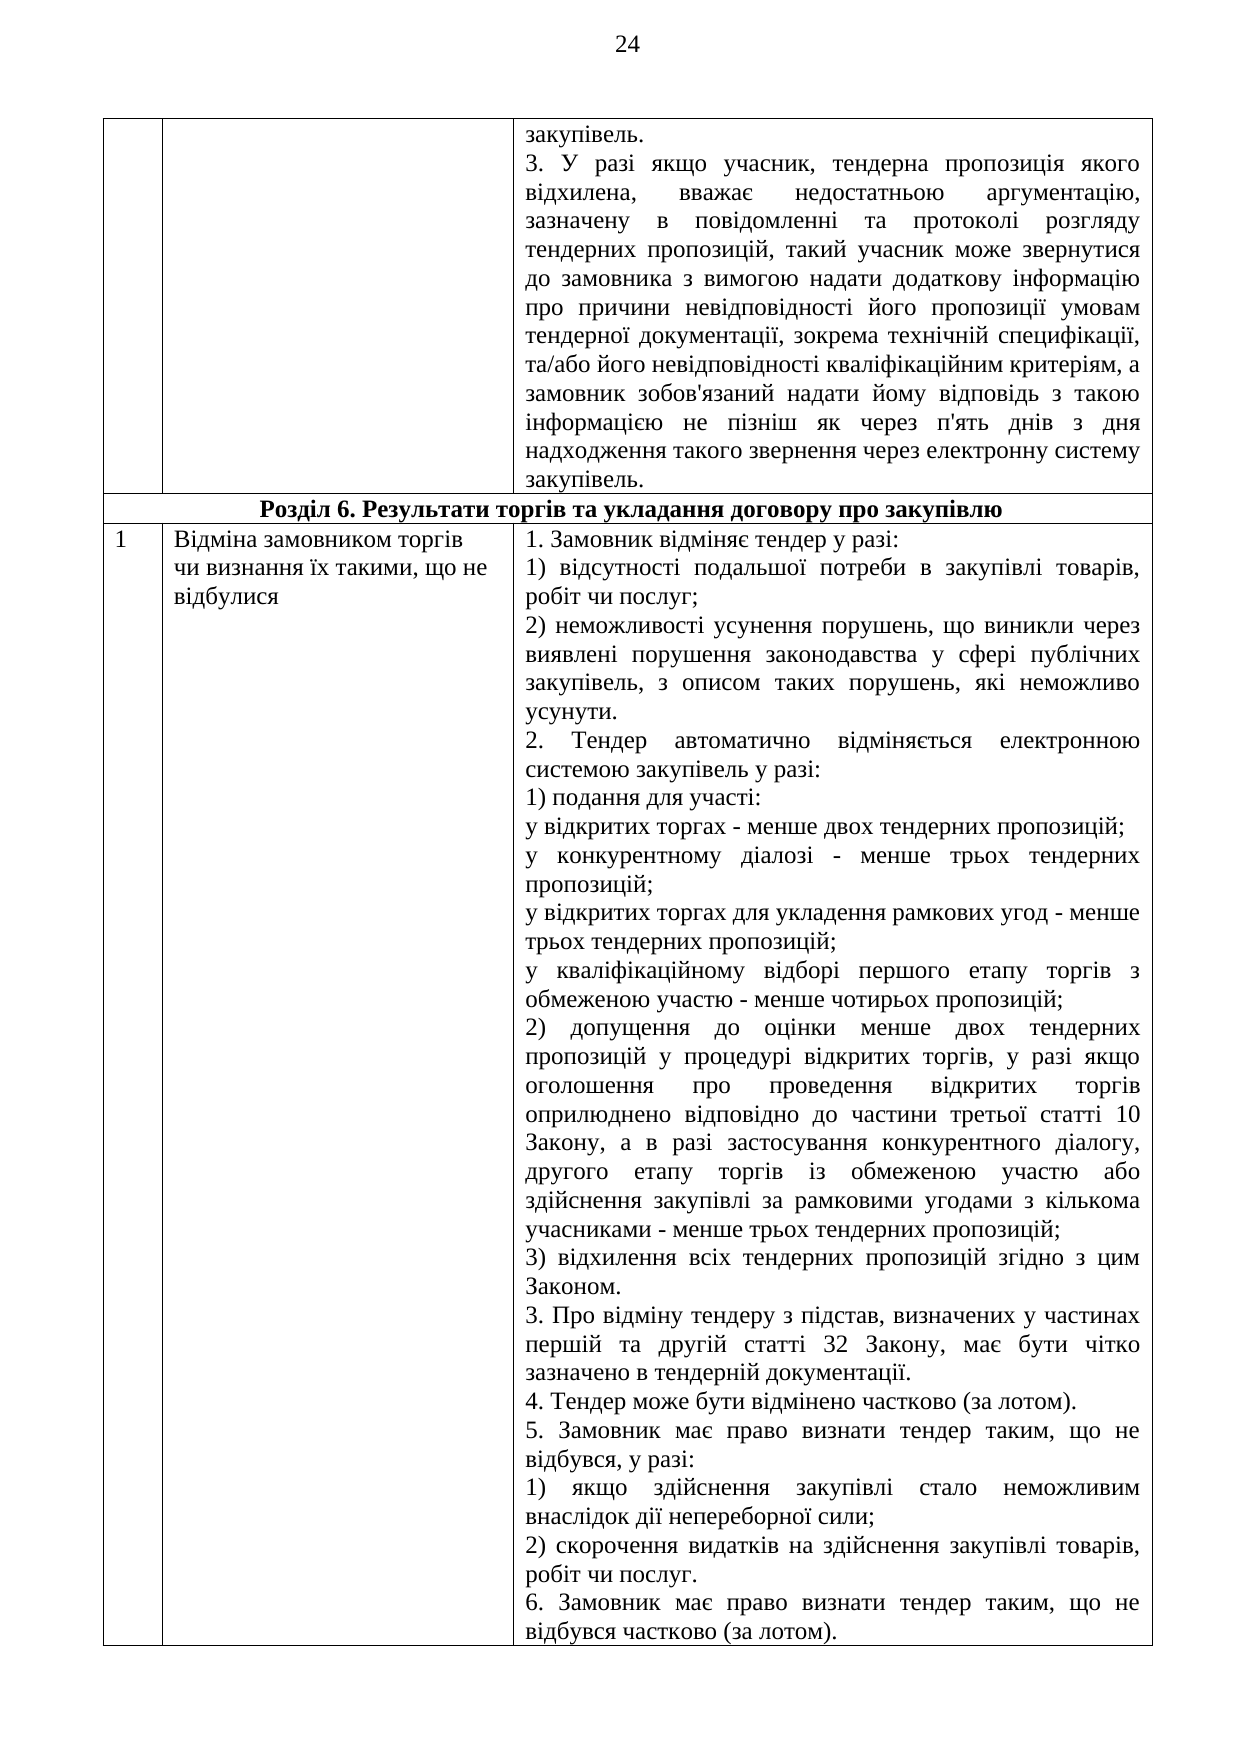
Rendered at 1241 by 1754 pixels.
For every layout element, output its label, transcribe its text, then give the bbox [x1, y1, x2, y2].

table_cell [104, 119, 162, 493]
table_cell [163, 119, 513, 493]
table_cell закупівель. 3. У разі якщо учасник, тендерна пропозиція якого відхилена, вважає недостатньою аргументацію, зазначену в повідомленні та протоколі розгляду тендерних пропозицій, такий учасник може звернутися до замовника з вимогою надати додаткову інформацію про причини невідповідності його пропозиції умовам тендерної документації, зокрема технічній специфікації, та/або його невідповідності кваліфікаційним критеріям, а замовник зобов'язаний надати йому відповідь з такою інформацією не пізніш як через п'ять днів з дня надходження такого звернення через електронну систему закупівель. [514, 119, 1152, 493]
table_cell 1 [104, 524, 162, 1645]
table_cell 1. Замовник відміняє тендер у разі: 1) відсутності подальшої потреби в закупівлі товарів, робіт чи послуг; 2) неможливості усунення порушень, що виникли через виявлені порушення законодавства у сфері публічних закупівель, з описом таких порушень, які неможливо усунути. 2. Тендер автоматично відміняється електронною системою закупівель у разі: 1) подання для участі: у відкритих торгах - менше двох тендерних пропозицій; у конкурентному діалозі - менше трьох тендерних пропозицій; у відкритих торгах для укладення рамкових угод - менше трьох тендерних пропозицій; у кваліфікаційному відборі першого етапу торгів з обмеженою участю - менше чотирьох пропозицій; 2) допущення до оцінки менше двох тендерних пропозицій у процедурі відкритих торгів, у разі якщо оголошення про проведення відкритих торгів оприлюднено відповідно до частини третьої статті 10 Закону, а в разі застосування конкурентного діалогу, другого етапу торгів із обмеженою участю або здійснення закупівлі за рамковими угодами з кількома учасниками - менше трьох тендерних пропозицій; 3) відхилення всіх тендерних пропозицій згідно з цим Законом. 3. Про відміну тендеру з підстав, визначених у частинах першій та другій статті 32 Закону, має бути чітко зазначено в тендерній документації. 4. Тендер може бути відмінено частково (за лотом). 5. Замовник має право визнати тендер таким, що не відбувся, у разі: 1) якщо здійснення закупівлі стало неможливим внаслідок дії непереборної сили; 2) скорочення видатків на здійснення закупівлі товарів, робіт чи послуг. 6. Замовник має право визнати тендер таким, що не відбувся частково (за лотом). [514, 524, 1152, 1645]
table_cell Відміна замовником торгів чи визнання їх такими, що не відбулися [163, 524, 513, 1645]
table_cell Розділ 6. Результати торгів та укладання договору про закупівлю [104, 494, 1152, 523]
